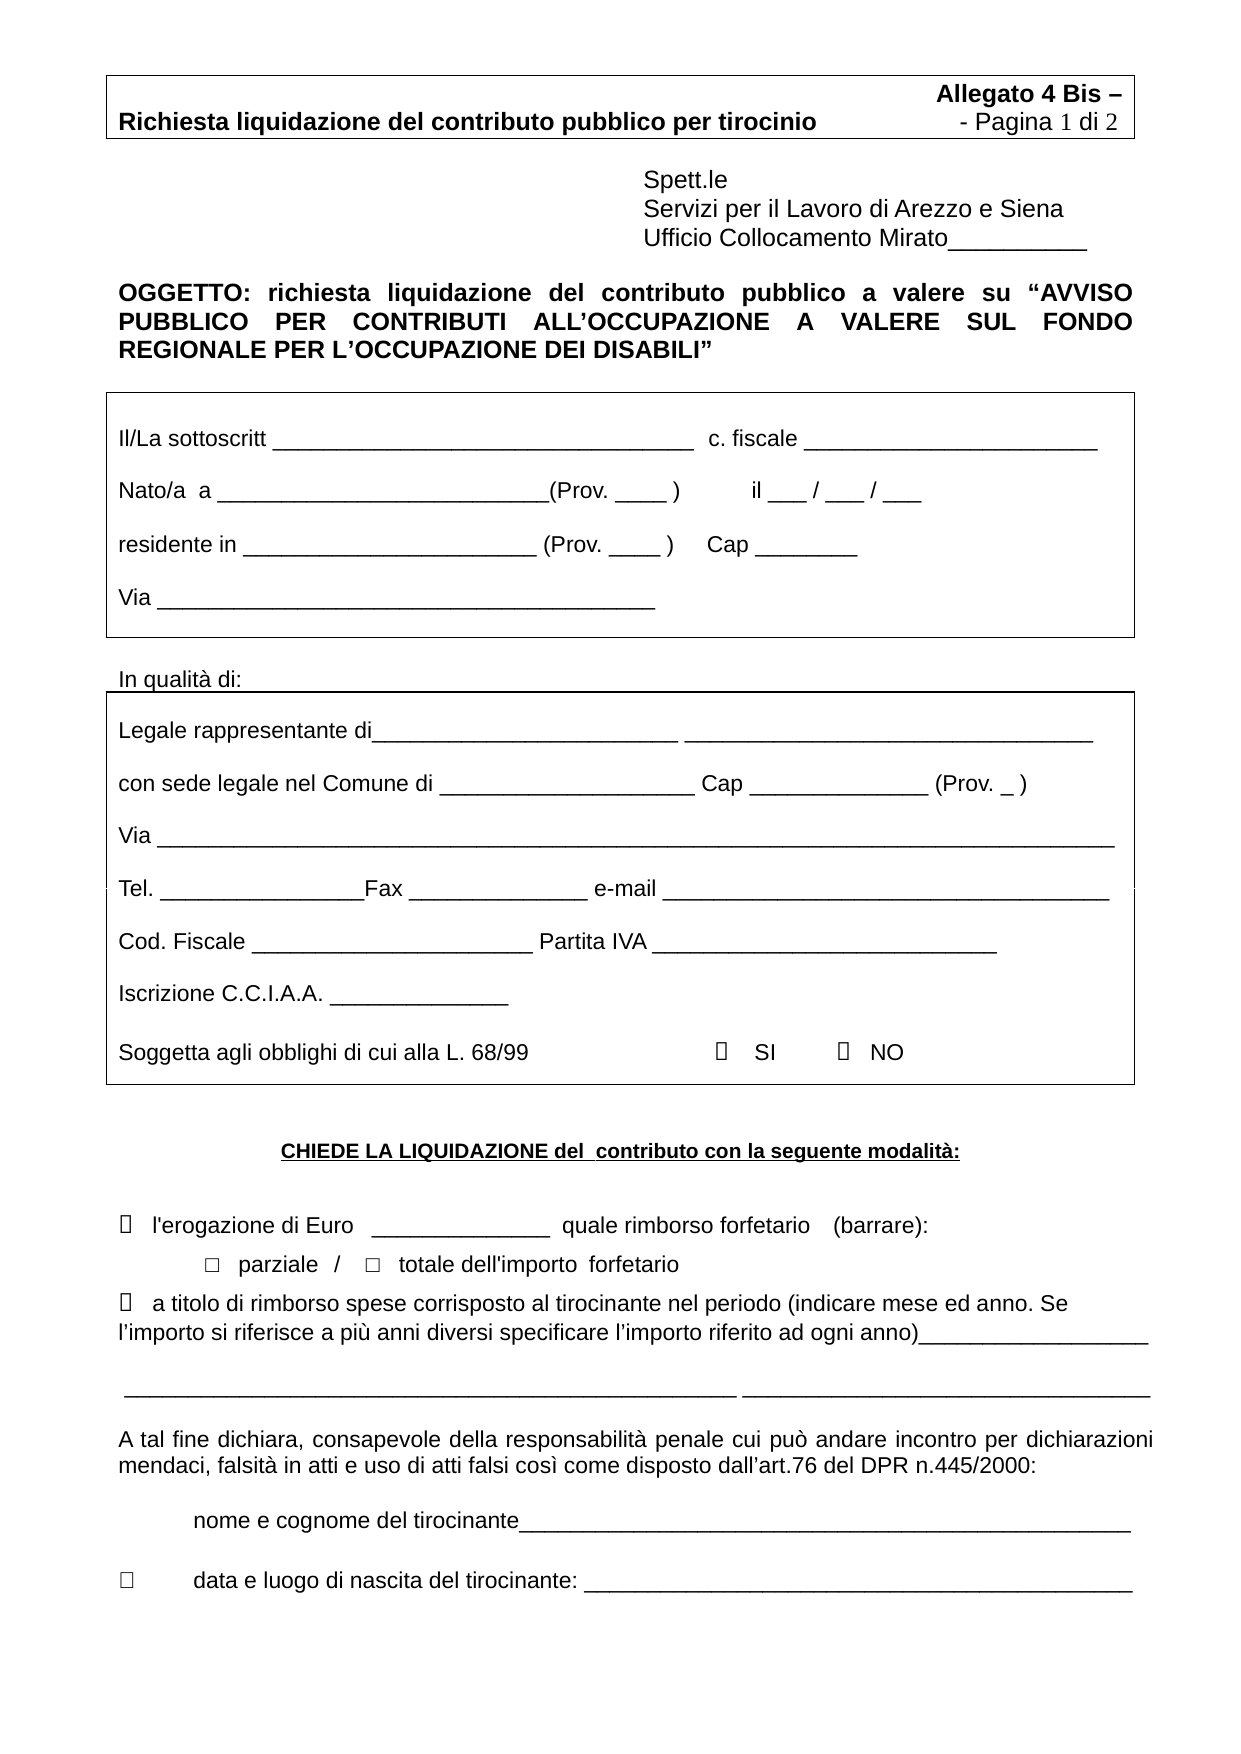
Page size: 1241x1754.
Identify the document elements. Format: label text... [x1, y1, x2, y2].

text c. fiscale _______________________ [708, 425, 1134, 451]
text residente in _______________________ (Prov. ____ ) Cap ________ [118, 531, 1134, 557]
text ________________________________________________ ________________________________ [118, 1372, 1154, 1399]
text A tal fine dichiara, consapevole della responsabilità penale cui può andare incontro per dichiarazioni mendaci, falsità in atti e uso di atti falsi così come disposto dall’art.76 del DPR n.445/2000: [118, 1426, 1154, 1478]
text il ___ / ___ / ___ [751, 477, 1134, 504]
text Iscrizione C.C.I.A.A. ______________ [118, 980, 1134, 1007]
text Il/La sottoscritt _________________________________ [118, 425, 695, 451]
text Tel. ________________Fax ______________ e-mail ___________________________________ [118, 875, 1134, 901]
text OGGETTO: richiesta liquidazione del contributo pubblico a valere su “AVVISO PUBBLICO PER CONTRIBUTI ALL’OCCUPAZIONE A VALERE SUL FONDO REGIONALE PER L’OCCUPAZIONE DEI DISABILI” [118, 278, 1133, 364]
text Cod. Fiscale ______________________ Partita IVA ___________________________ [118, 928, 1134, 954]
text Soggetta agli obblighi di cui alla L. 68/99  SI NO [118, 1033, 1134, 1067]
text a titolo di rimborso spese corrisposto al tirocinante nel periodo (indicare mese ed anno. Se l’importo si riferisce a più anni diversi specificare l’importo riferito ad ogni anno)__________________ [118, 1285, 1154, 1346]
text con sede legale nel Comune di ____________________ Cap ______________ (Prov. _ ) [118, 770, 1134, 796]
text Legale rappresentante di________________________ ________________________________ [118, 717, 1134, 743]
text  data e luogo di nascita del tirocinante: ___________________________________________ [118, 1567, 1146, 1593]
text Allegato 4 Bis – Richiesta liquidazione del contributo pubblico per tirocinio - Pagina 1 di 2 [118, 79, 1129, 136]
text Servizi per il Lavoro di Arezzo e Siena [118, 194, 1152, 222]
text Via _______________________________________ [118, 584, 1134, 610]
text CHIEDE LA LIQUIDAZIONE del contributo con la seguente modalità: [281, 1139, 1154, 1163]
text □ parziale / □ totale dell'importo forfetario [168, 1251, 1092, 1277]
text Via ___________________________________________________________________________ [118, 822, 1134, 849]
text Spett.le [118, 165, 1152, 194]
text In qualità di: [118, 666, 1154, 692]
text [1135, 477, 1154, 504]
text  nome e cognome del tirocinante________________________________________________ [118, 1507, 1152, 1534]
text Nato/a a __________________________(Prov. ____ ) [118, 477, 695, 504]
text l'erogazione di Euro ______________ quale rimborso forfetario (barrare): [118, 1207, 1092, 1241]
text Ufficio Collocamento Mirato__________ [118, 222, 1152, 251]
